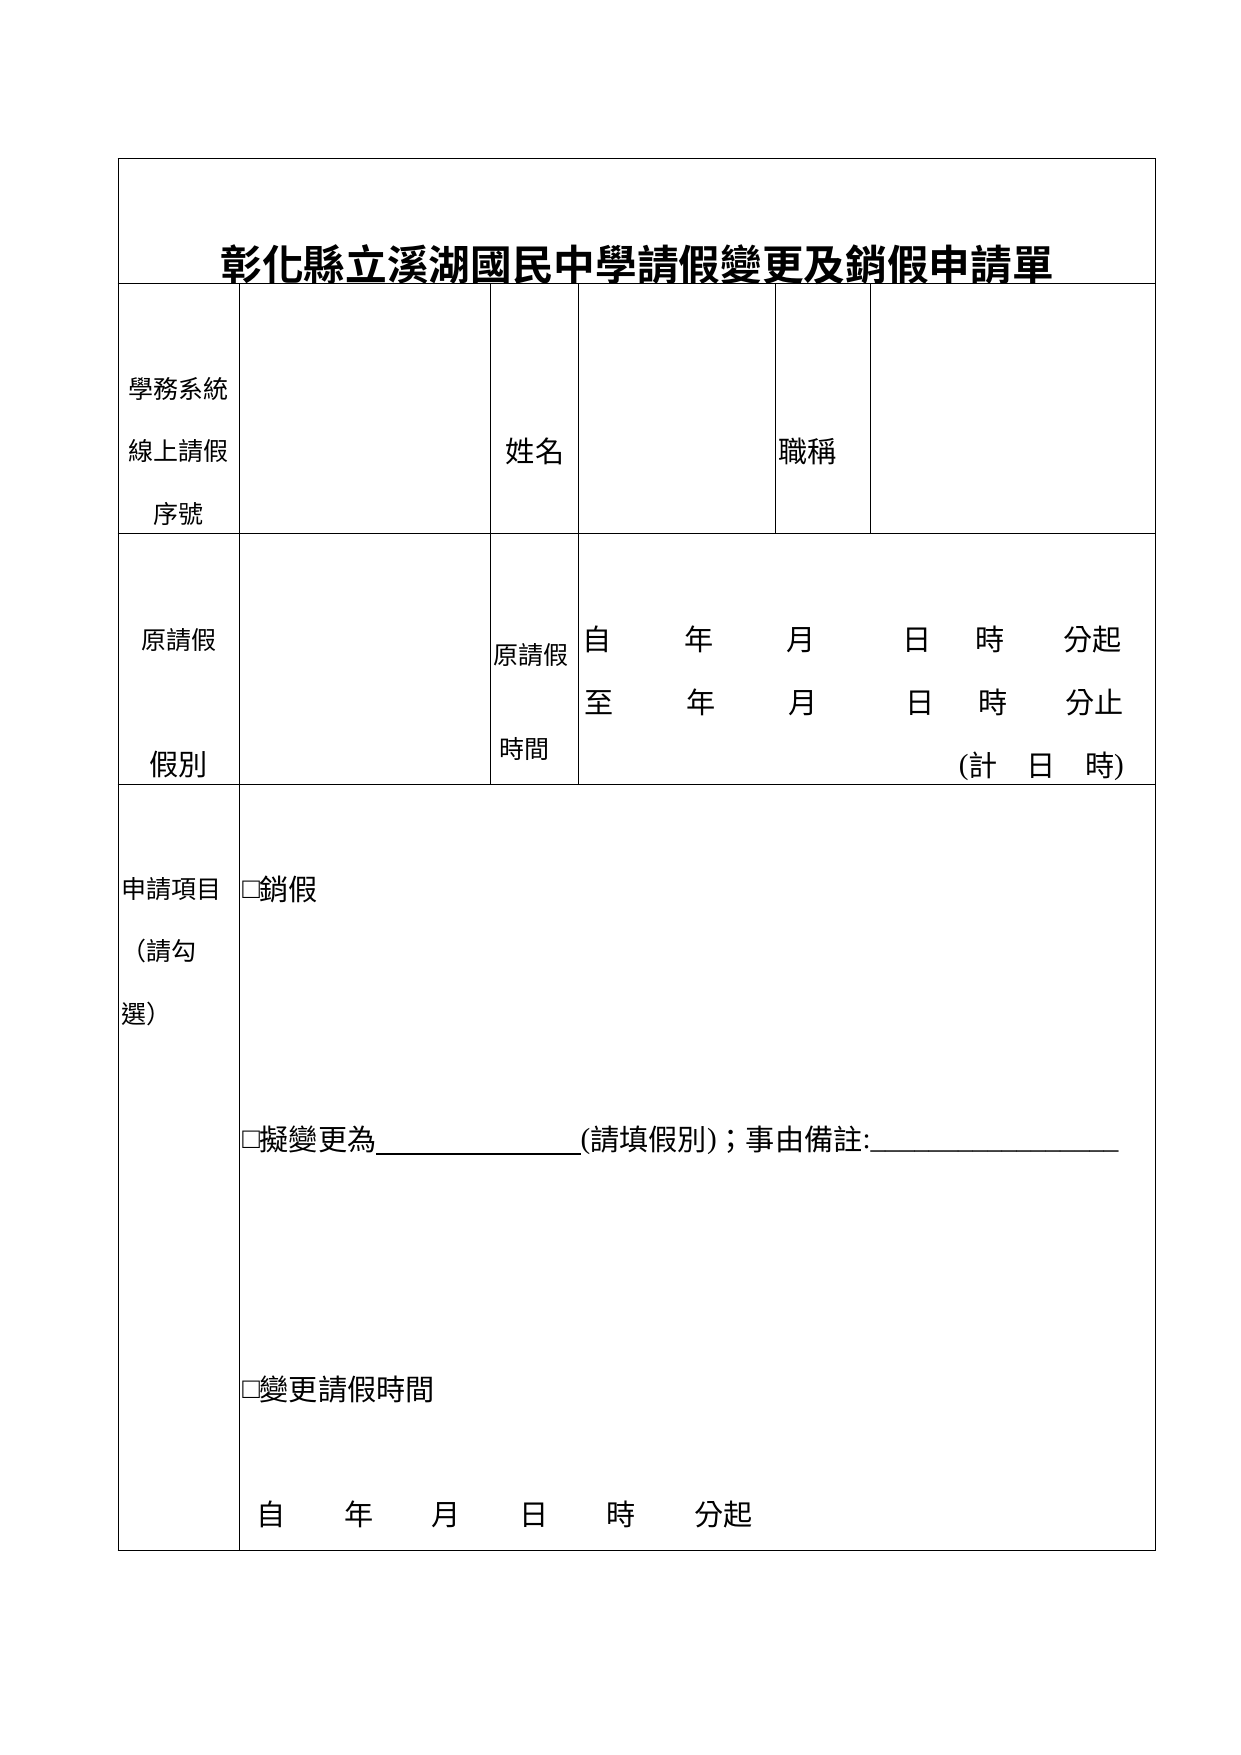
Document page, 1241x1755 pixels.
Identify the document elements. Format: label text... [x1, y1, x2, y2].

table_cell □銷假 □擬變更為 (請填假別)；事由備註:_________________ □變更請假時間 自 年 月 日 時 分起 [240, 785, 1155, 1550]
table_cell 原請假 假別 [119, 534, 239, 784]
table_header 彰化縣立溪湖國民中學請假變更及銷假申請單 [119, 159, 1155, 283]
table_cell [579, 284, 775, 533]
table_cell 姓名 [491, 284, 578, 533]
table_cell 職稱 [776, 284, 870, 533]
table_cell [240, 534, 490, 784]
table_cell [240, 284, 490, 533]
table_cell 自 年 月 日 時 分起 至 年 月 日 時 分止(計 日 時) [579, 534, 1155, 784]
table_cell 申請項目（請勾選） [119, 785, 239, 1550]
table_cell [871, 284, 1155, 533]
table_cell 學務系統線上請假序號 [119, 284, 239, 533]
table_cell 原請假 時間 [491, 534, 578, 784]
